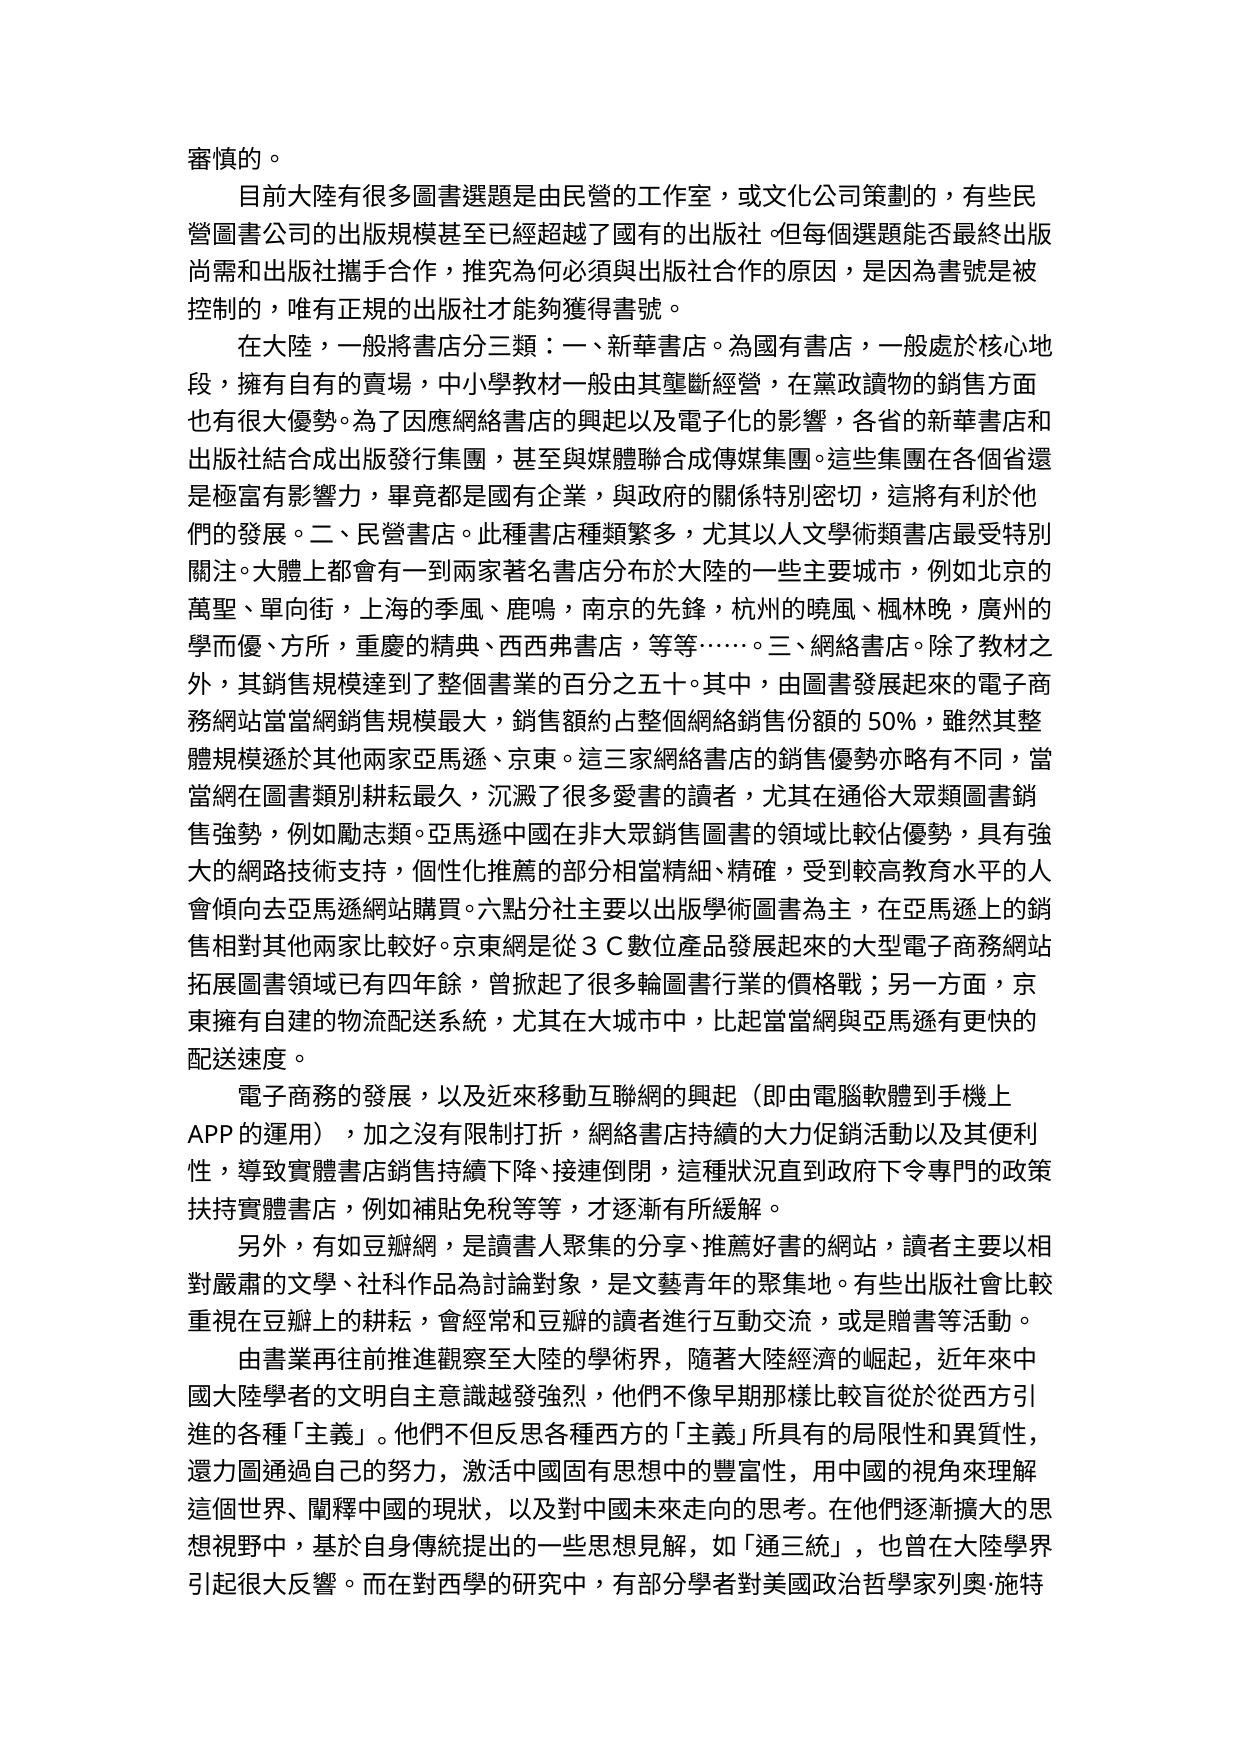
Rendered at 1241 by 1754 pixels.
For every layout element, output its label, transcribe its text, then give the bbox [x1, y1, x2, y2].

text 在大陸，一般將書店分三類：一、新華書店。為國有書店，一般處於核心地段，擁有自有的賣場，中小學教材一般由其壟斷經營，在黨政讀物的銷售方面也有很大優勢。為了因應網絡書店的興起以及電子化的影響，各省的新華書店和出版社結合成出版發行集團，甚至與媒體聯合成傳媒集團。這些集團在各個省還是極富有影響力，畢竟都是國有企業，與政府的關係特別密切，這將有利於他們的發展。二、民營書店。此種書店種類繁多，尤其以人文學術類書店最受特別關注。大體上都會有一到兩家著名書店分布於大陸的一些主要城市，例如北京的萬聖、單向街，上海的季風、鹿鳴，南京的先鋒，杭州的曉風、楓林晚，廣州的學而優、方所，重慶的精典、西西弗書店，等等……。三、網絡書店。除了教材之外，其銷售規模達到了整個書業的百分之五十。其中，由圖書發展起來的電子商務網站當當網銷售規模最大，銷售額約占整個網絡銷售份額的50%，雖然其整體規模遜於其他兩家亞馬遜、京東。這三家網絡書店的銷售優勢亦略有不同，當當網在圖書類別耕耘最久，沉澱了很多愛書的讀者，尤其在通俗大眾類圖書銷售強勢，例如勵志類。亞馬遜中國在非大眾銷售圖書的領域比較佔優勢，具有強大的網路技術支持，個性化推薦的部分相當精細、精確，受到較高教育水平的人會傾向去亞馬遜網站購買。六點分社主要以出版學術圖書為主，在亞馬遜上的銷售相對其他兩家比較好。京東網是從３Ｃ數位產品發展起來的大型電子商務網站，拓展圖書領域已有四年餘，曾掀起了很多輪圖書行業的價格戰；另一方面，京東擁有自建的物流配送系統，尤其在大城市中，比起當當網與亞馬遜有更快的配送速度。 [187, 326, 1053, 1076]
text 電子商務的發展，以及近來移動互聯網的興起（即由電腦軟體到手機上APP的運用），加之沒有限制打折，網絡書店持續的大力促銷活動以及其便利性，導致實體書店銷售持續下降、接連倒閉，這種狀況直到政府下令專門的政策扶持實體書店，例如補貼免稅等等，才逐漸有所緩解。 [187, 1076, 1053, 1226]
text 審慎的。 [187, 139, 1053, 176]
text 目前大陸有很多圖書選題是由民營的工作室，或文化公司策劃的，有些民營圖書公司的出版規模甚至已經超越了國有的出版社。但每個選題能否最終出版，尚需和出版社攜手合作，推究為何必須與出版社合作的原因，是因為書號是被控制的，唯有正規的出版社才能夠獲得書號。 [187, 176, 1053, 326]
text 另外，有如豆瓣網，是讀書人聚集的分享、推薦好書的網站，讀者主要以相對嚴肅的文學、社科作品為討論對象，是文藝青年的聚集地。有些出版社會比較重視在豆瓣上的耕耘，會經常和豆瓣的讀者進行互動交流，或是贈書等活動。 [187, 1226, 1053, 1339]
text 由書業再往前推進觀察至大陸的學術界，隨著大陸經濟的崛起，近年來中國大陸學者的文明自主意識越發強烈，他們不像早期那樣比較盲從於從西方引進的各種「主義」。他們不但反思各種西方的「主義」所具有的局限性和異質性，還力圖通過自己的努力，激活中國固有思想中的豐富性，用中國的視角來理解這個世界、闡釋中國的現狀，以及對中國未來走向的思考。在他們逐漸擴大的思想視野中，基於自身傳統提出的一些思想見解，如「通三統」，也曾在大陸學界引起很大反響。而在對西學的研究中，有部分學者對美國政治哲學家列奧·施特 [187, 1339, 1053, 1601]
